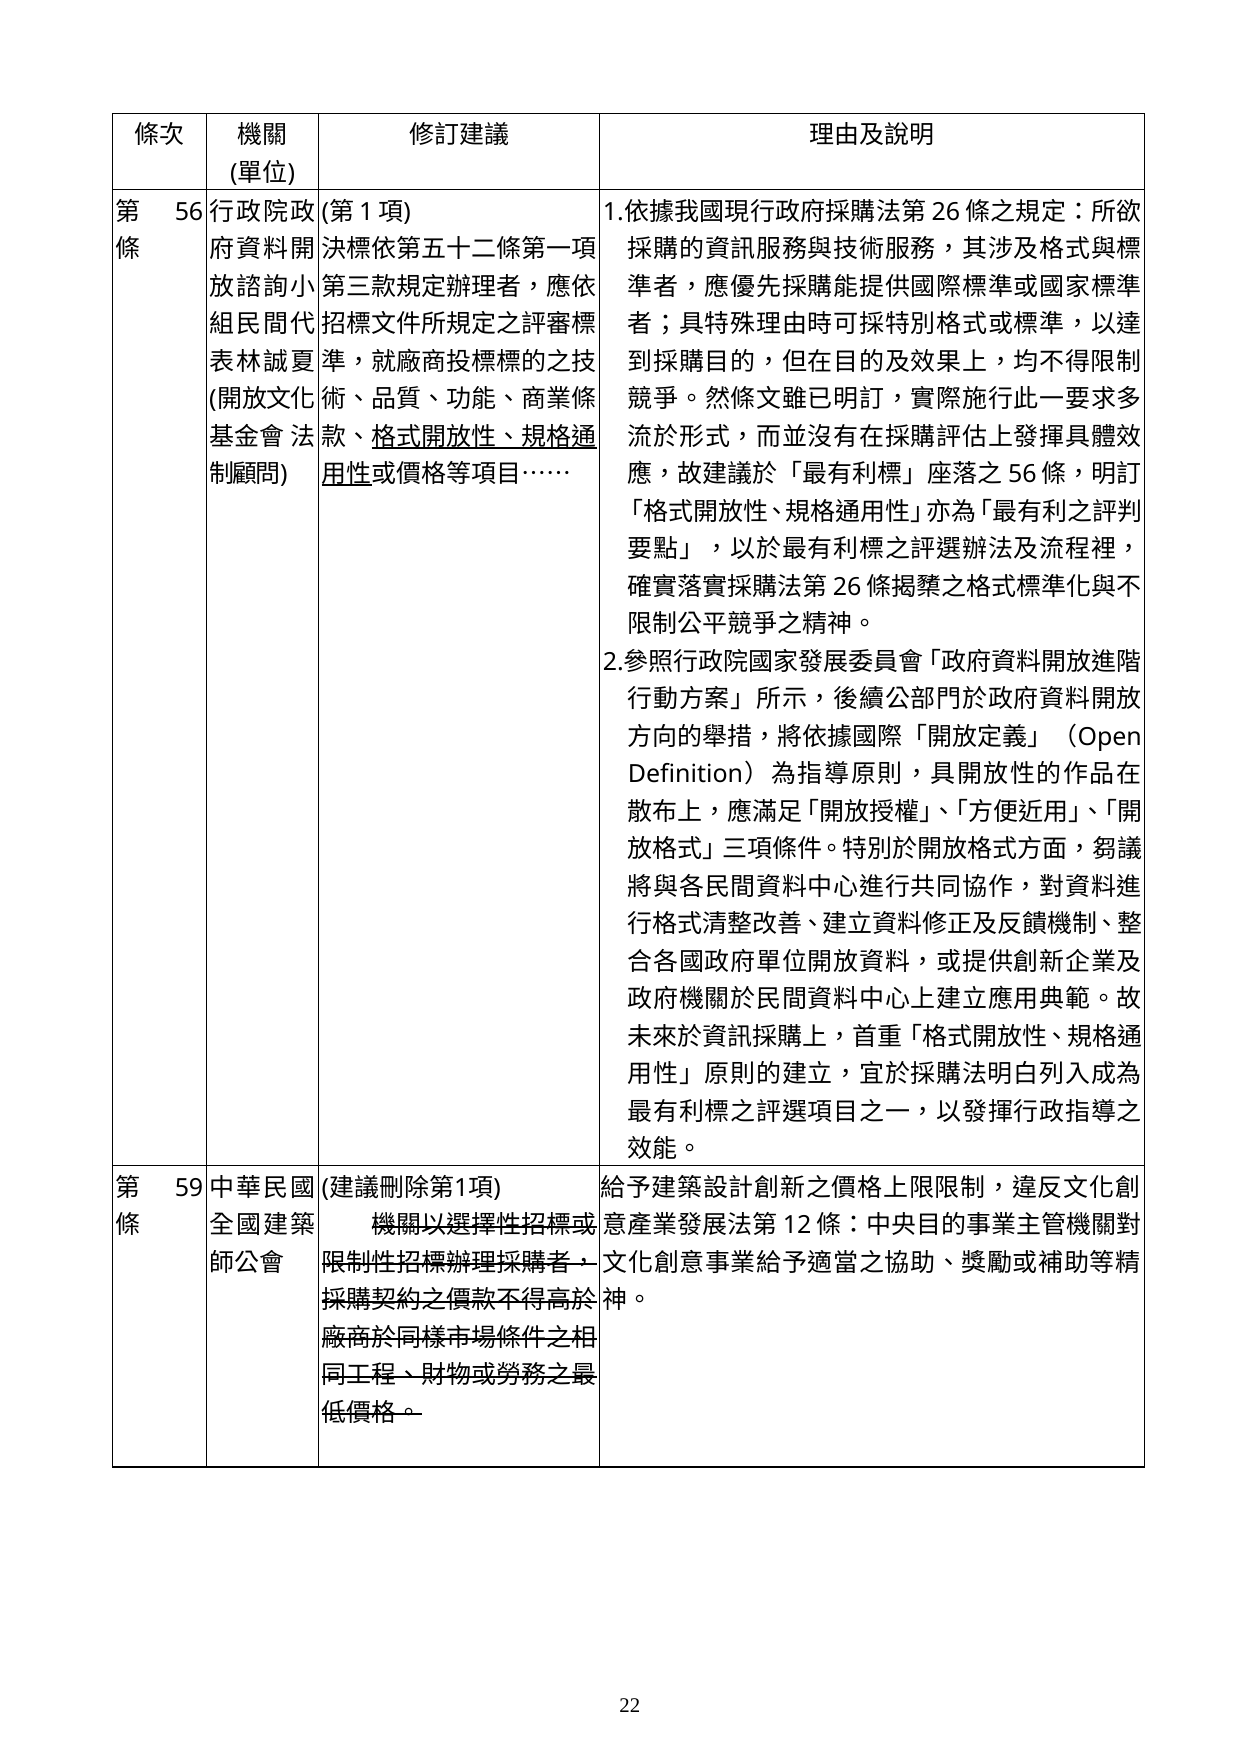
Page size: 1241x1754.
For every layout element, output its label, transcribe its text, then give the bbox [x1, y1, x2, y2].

table_cell 中華民國全國建築師公會 [207, 1166, 318, 1466]
table_cell 1.依據我國現行政府採購法第26條之規定：所欲採購的資訊服務與技術服務，其涉及格式與標準者，應優先採購能提供國際標準或國家標準者；具特殊理由時可採特別格式或標準，以達到採購目的，但在目的及效果上，均不得限制競爭。然條文雖已明訂，實際施行此一要求多流於形式，而並沒有在採購評估上發揮具體效應，故建議於「最有利標」座落之56條，明訂「格式開放性、規格通用性」亦為「最有利之評判要點」，以於最有利標之評選辦法及流程裡，確實落實採購法第26條揭櫫之格式標準化與不限制公平競爭之精神。 2.參照行政院國家發展委員會「政府資料開放進階行動方案」所示，後續公部門於政府資料開放方向的舉措，將依據國際「開放定義」（Open Definition）為指導原則，具開放性的作品在散布上，應滿足「開放授權」、「方便近用」、「開放格式」三項條件。特別於開放格式方面，芻議將與各民間資料中心進行共同協作，對資料進行格式清整改善、建立資料修正及反饋機制、整合各國政府單位開放資料，或提供創新企業及政府機關於民間資料中心上建立應用典範。故未來於資訊採購上，首重「格式開放性、規格通用性」原則的建立，宜於採購法明白列入成為最有利標之評選項目之一，以發揮行政指導之效能。 [600, 190, 1144, 1165]
table_cell 行政院政府資料開放諮詢小組民間代表林誠夏 (開放文化基金會 法制顧問) [207, 190, 318, 1165]
table_cell 給予建築設計創新之價格上限限制，違反文化創意產業發展法第12條：中央目的事業主管機關對文化創意事業給予適當之協助、獎勵或補助等精神。 [600, 1166, 1144, 1466]
table_header 條次 [113, 114, 206, 189]
table_header 機關 (單位) [207, 114, 318, 189]
table_header 理由及說明 [600, 114, 1144, 189]
table_cell 第56條 [113, 190, 206, 1165]
table_cell (建議刪除第1項) 機關以選擇性招標或限制性招標辦理採購者，採購契約之價款不得高於廠商於同樣市場條件之相同工程、財物或勞務之最低價格。 [319, 1166, 599, 1466]
table_header 修訂建議 [319, 114, 599, 189]
table_cell (第1項) 決標依第五十二條第一項第三款規定辦理者，應依招標文件所規定之評審標準，就廠商投標標的之技術、品質、功能、商業條款、格式開放性、規格通用性或價格等項目…… [319, 190, 599, 1165]
table_cell 第59條 [113, 1166, 206, 1466]
